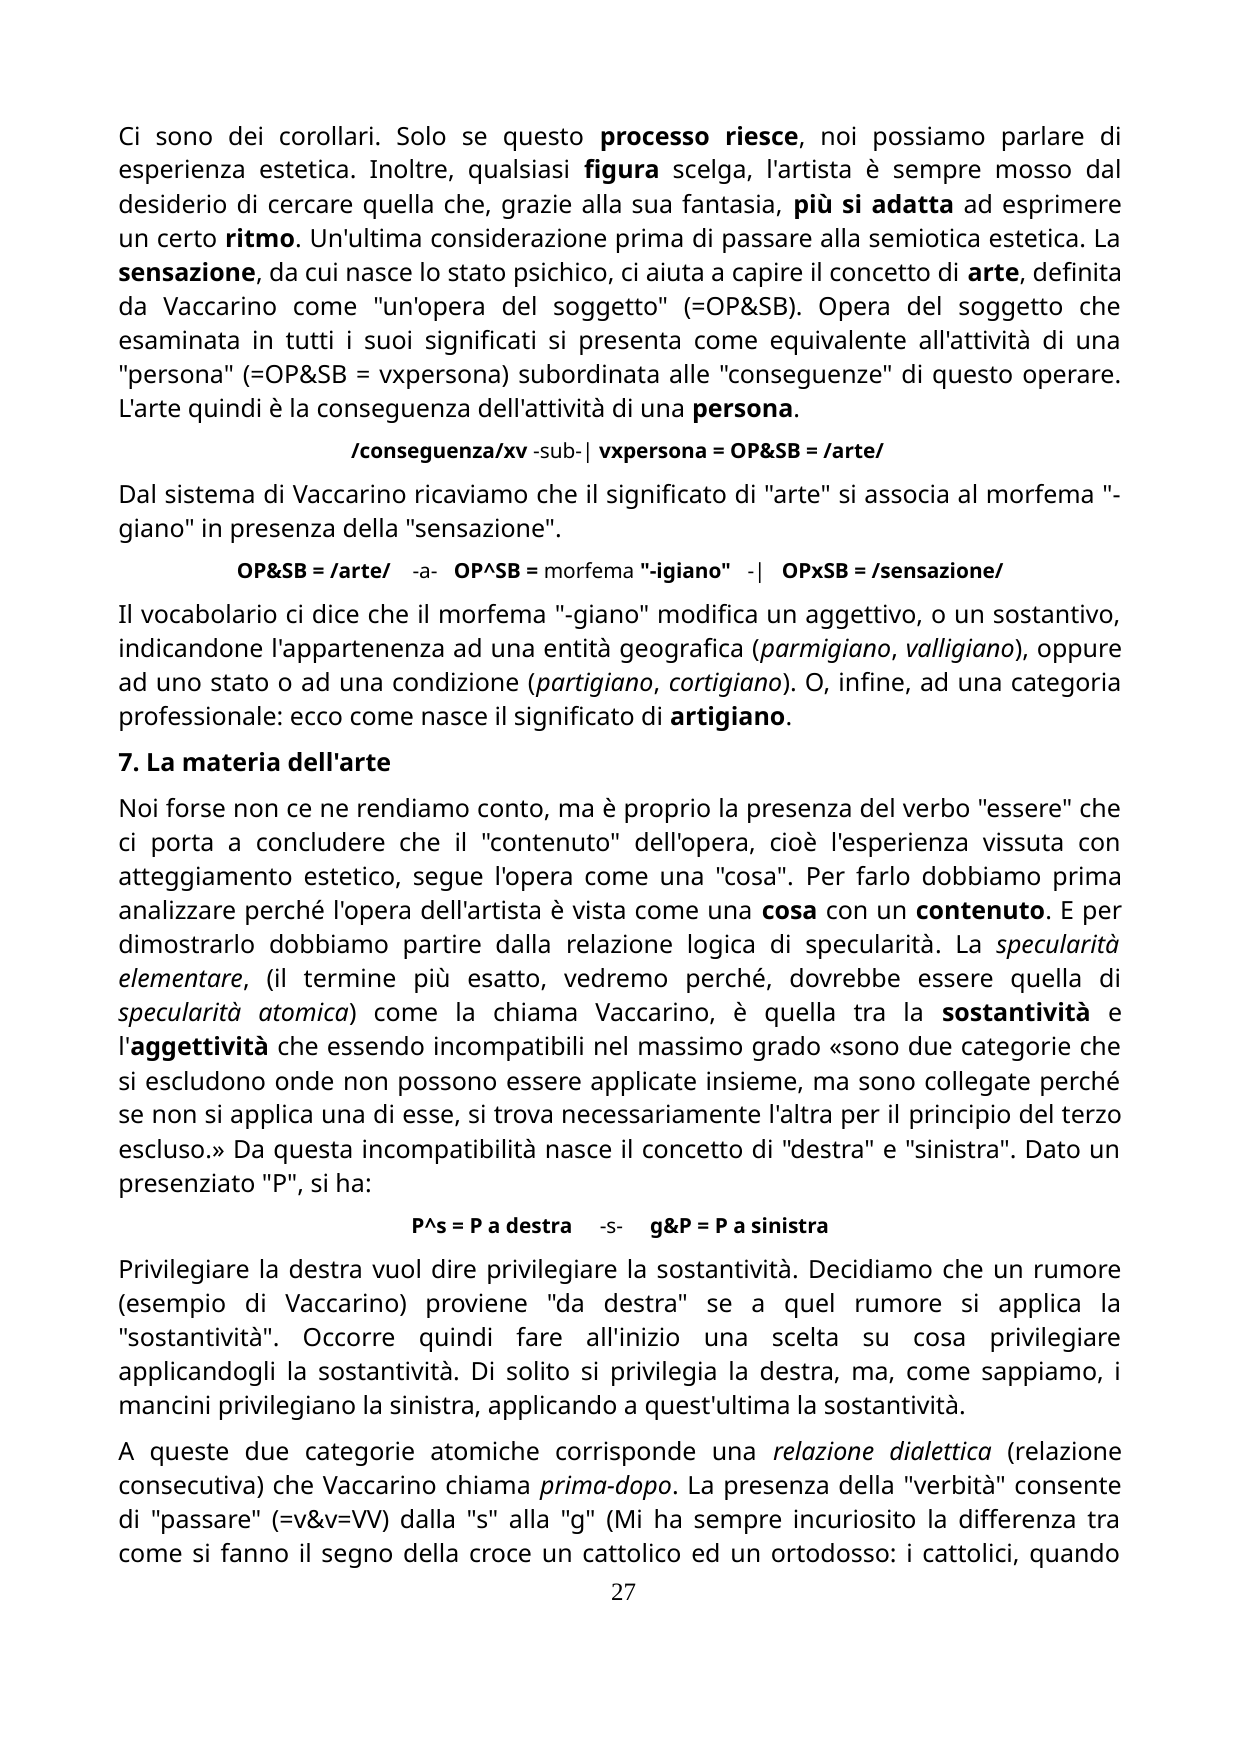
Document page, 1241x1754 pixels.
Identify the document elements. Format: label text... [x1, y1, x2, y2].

text Noi forse non ce ne rendiamo conto, ma è proprio la presenza del verbo "essere" che ci porta a concludere che il "contenuto" dell'opera, cioè l'esperienza vissuta con atteggiamento estetico, segue l'opera come una "cosa". Per farlo dobbiamo prima analizzare perché l'opera dell'artista è vista come una cosa con un contenuto. E per dimostrarlo dobbiamo partire dalla relazione logica di specularità. La specularità elementare, (il termine più esatto, vedremo perché, dovrebbe essere quella di specularità atomica) come la chiama Vaccarino, è quella tra la sostantività e l'aggettività che essendo incompatibili nel massimo grado «sono due categorie che si escludono onde non possono essere applicate insieme, ma sono collegate perché se non si applica una di esse, si trova necessariamente l'altra per il principio del terzo escluso.» Da questa incompatibilità nasce il concetto di "destra" e "sinistra". Dato un presenziato "P", si ha: [118, 791, 1122, 1199]
text 7. La materia dell'arte [118, 745, 1122, 779]
text P^s = P a destra -s- g&P = P a sinistra [118, 1211, 1122, 1239]
text A queste due categorie atomiche corrisponde una relazione dialettica (relazione consecutiva) che Vaccarino chiama prima-dopo. La presenza della "verbità" consente di "passare" (=v&v=VV) dalla "s" alla "g" (Mi ha sempre incuriosito la differenza tra come si fanno il segno della croce un cattolico ed un ortodosso: i cattolici, quando [118, 1433, 1122, 1570]
text Privilegiare la destra vuol dire privilegiare la sostantività. Decidiamo che un rumore (esempio di Vaccarino) proviene "da destra" se a quel rumore si applica la "sostantività". Occorre quindi fare all'inizio una scelta su cosa privilegiare applicandogli la sostantività. Di solito si privilegia la destra, ma, come sappiamo, i mancini privilegiano la sinistra, applicando a quest'ultima la sostantività. [118, 1251, 1122, 1422]
text Dal sistema di Vaccarino ricaviamo che il significato di "arte" si associa al morfema "-giano" in presenza della "sensazione". [118, 477, 1122, 545]
text Ci sono dei corollari. Solo se questo processo riesce, noi possiamo parlare di esperienza estetica. Inoltre, qualsiasi figura scelga, l'artista è sempre mosso dal desiderio di cercare quella che, grazie alla sua fantasia, più si adatta ad esprimere un certo ritmo. Un'ultima considerazione prima di passare alla semiotica estetica. La sensazione, da cui nasce lo stato psichico, ci aiuta a capire il concetto di arte, definita da Vaccarino come "un'opera del soggetto" (=OP&SB). Opera del soggetto che esaminata in tutti i suoi significati si presenta come equivalente all'attività di una "persona" (=OP&SB = vxpersona) subordinata alle "conseguenze" di questo operare. L'arte quindi è la conseguenza dell'attività di una persona. [118, 118, 1122, 425]
text /conseguenza/xv -sub-| vxpersona = OP&SB = /arte/ [118, 436, 1122, 465]
text OP&SB = /arte/ -a- OP^SB = morfema "-igiano" -| OPxSB = /sensazione/ [118, 557, 1122, 585]
text Il vocabolario ci dice che il morfema "-giano" modifica un aggettivo, o un sostantivo, indicandone l'appartenenza ad una entità geografica (parmigiano, valligiano), oppure ad uno stato o ad una condizione (partigiano, cortigiano). O, infine, ad una categoria professionale: ecco come nasce il significato di artigiano. [118, 597, 1122, 733]
